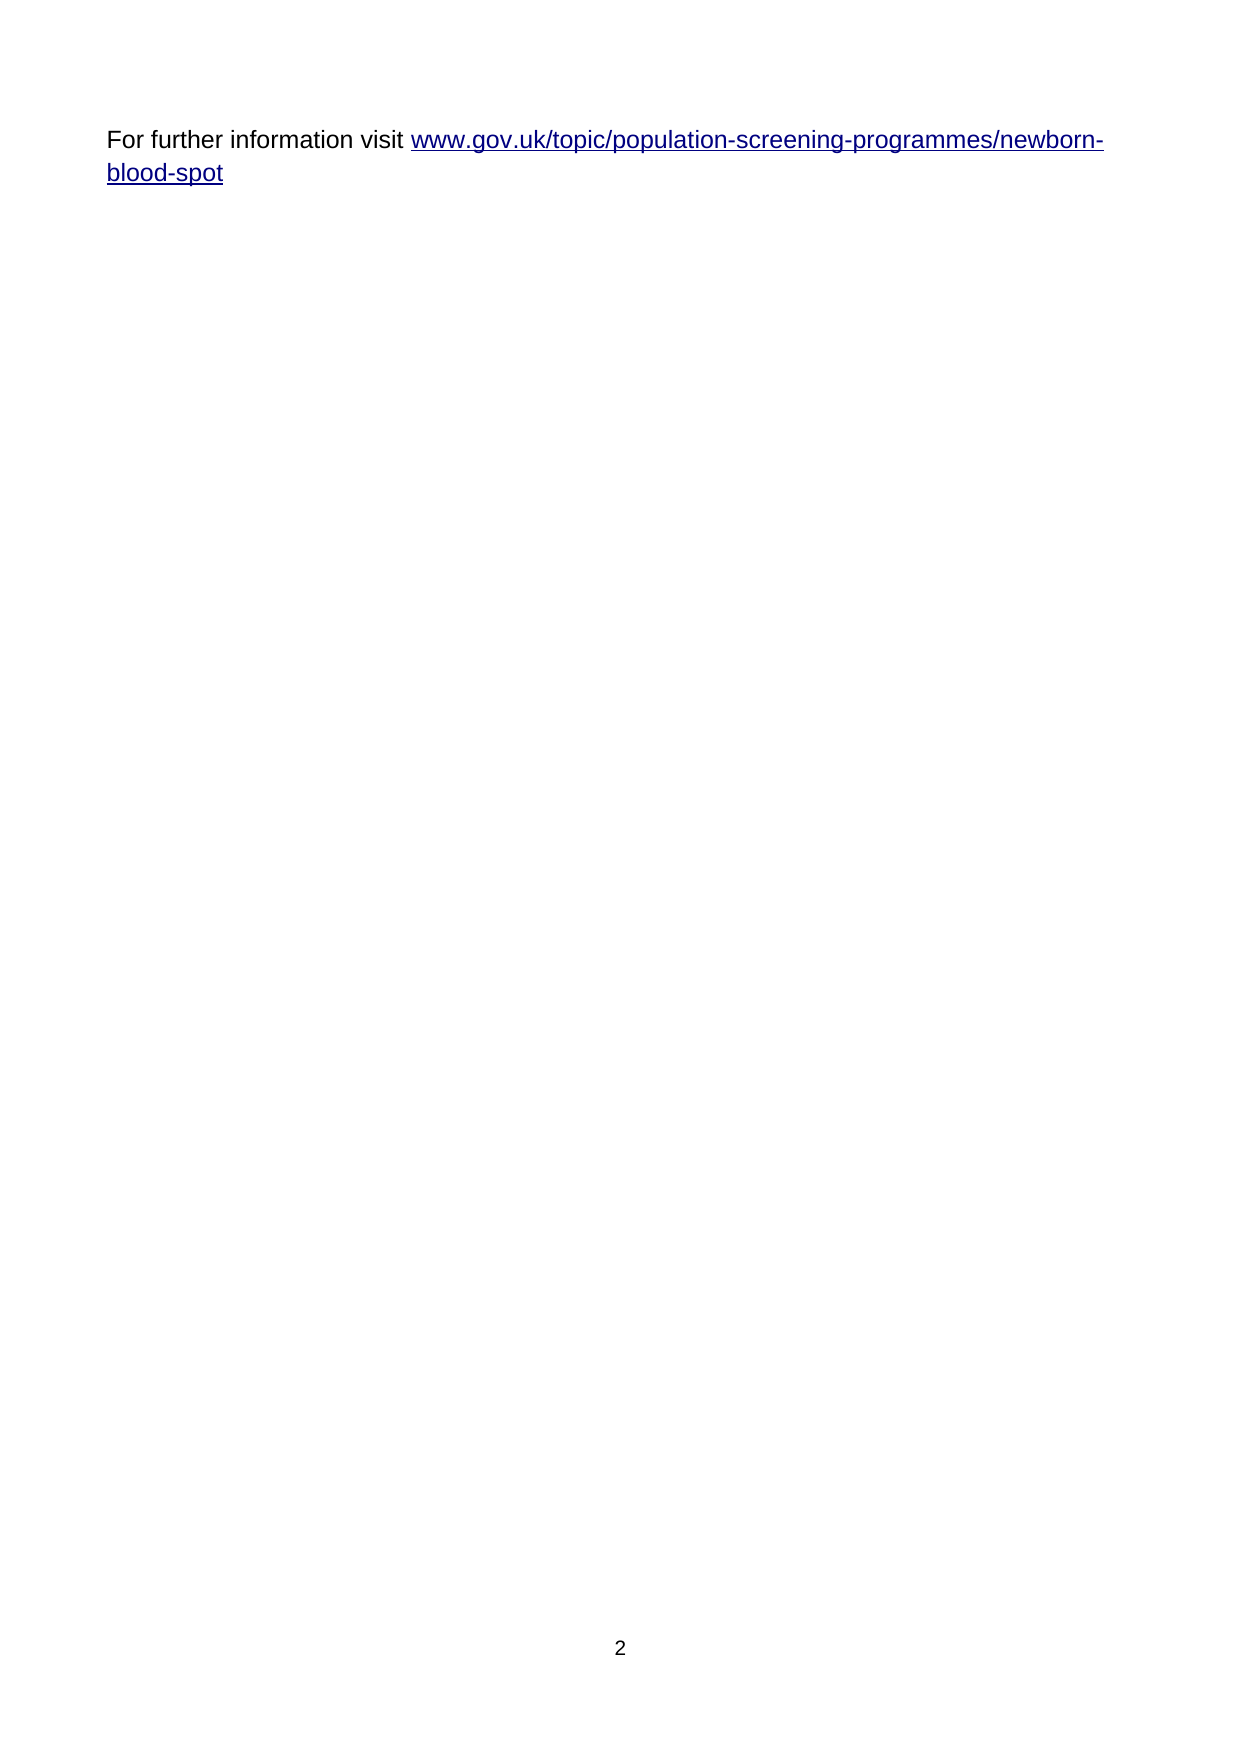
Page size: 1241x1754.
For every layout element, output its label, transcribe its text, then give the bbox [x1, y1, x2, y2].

text For further information visit www.gov.uk/topic/population-screening-programmes/newborn-blood-spot [106, 122, 1134, 188]
